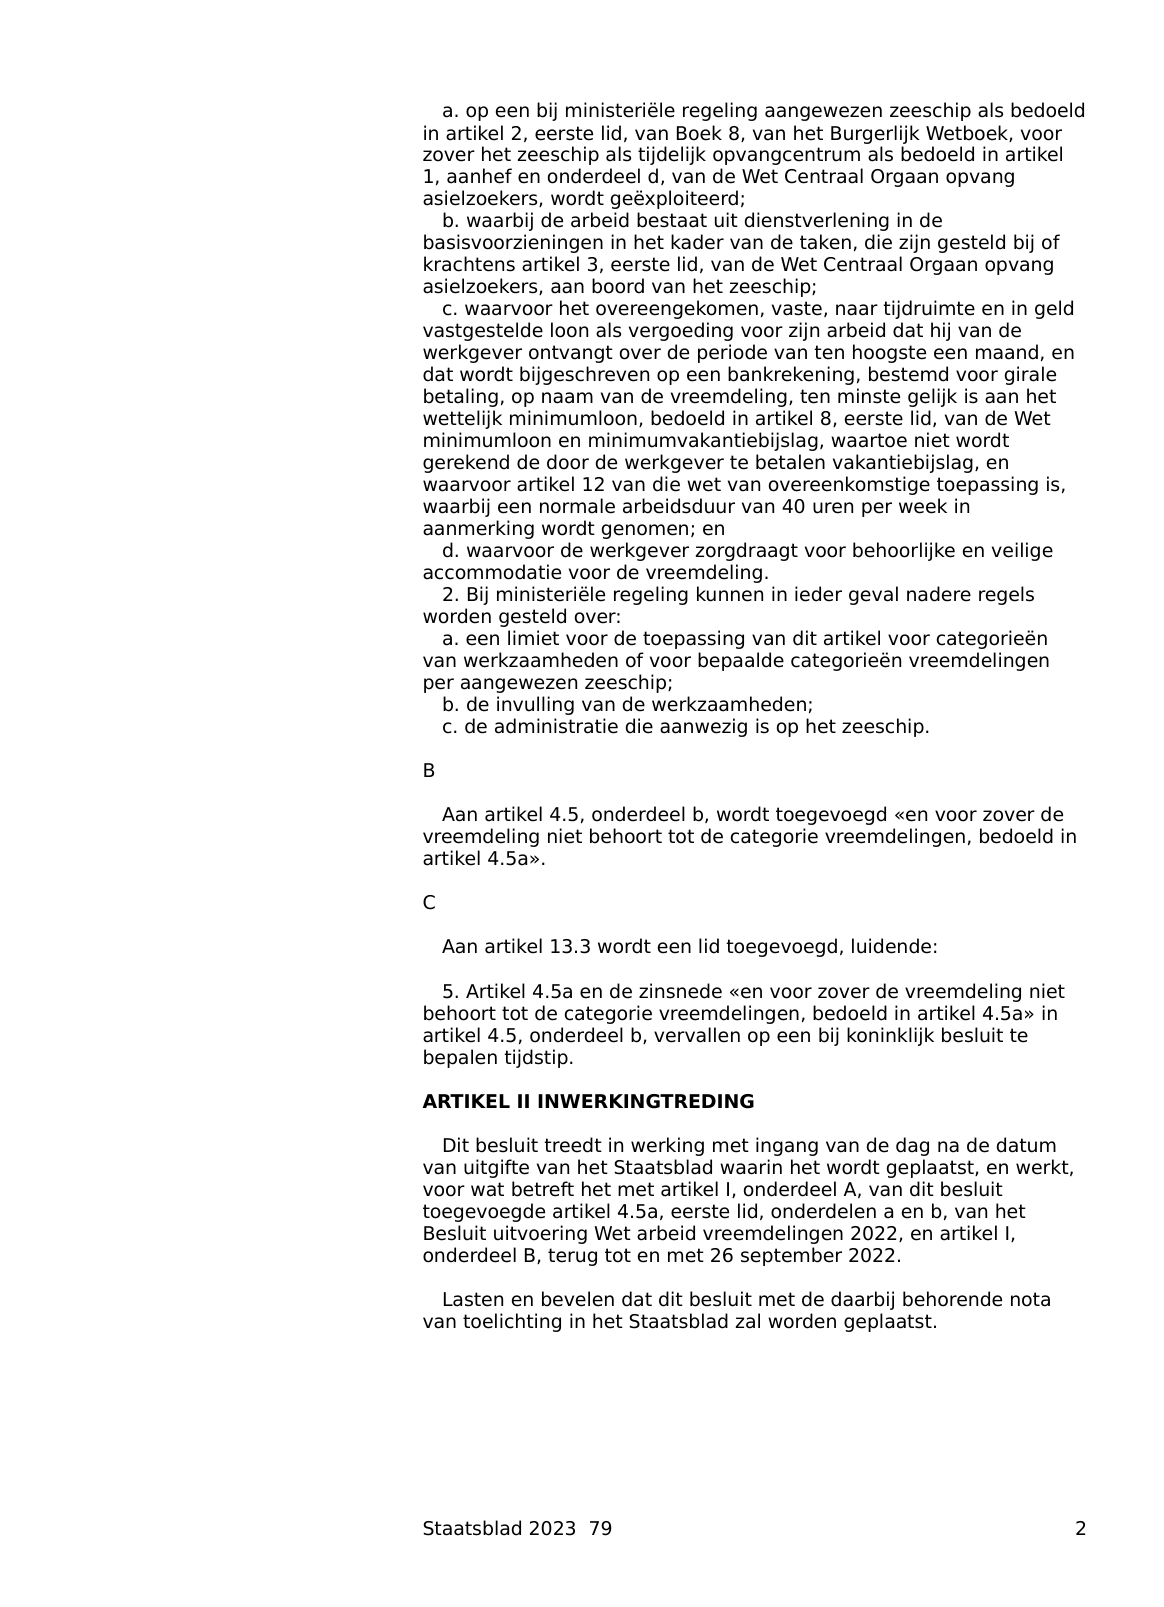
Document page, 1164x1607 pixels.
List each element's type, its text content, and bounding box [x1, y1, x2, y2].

text d. waarvoor de werkgever zorgdraagt voor behoorlijke en veilige accommodatie voor de vreemdeling. [422, 540, 1087, 584]
text c. waarvoor het overeengekomen, vaste, naar tijdruimte en in geld vastgestelde loon als vergoeding voor zijn arbeid dat hij van de werkgever ontvangt over de periode van ten hoogste een maand, en dat wordt bijgeschreven op een bankrekening, bestemd voor girale betaling, op naam van de vreemdeling, ten minste gelijk is aan het wettelijk minimumloon, bedoeld in artikel 8, eerste lid, van de Wet minimumloon en minimumvakantiebijslag, waartoe niet wordt gerekend de door de werkgever te betalen vakantiebijslag, en waarvoor artikel 12 van die wet van overeenkomstige toepassing is, waarbij een normale arbeidsduur van 40 uren per week in aanmerking wordt genomen; en [422, 298, 1087, 540]
text b. waarbij de arbeid bestaat uit dienstverlening in de basisvoorzieningen in het kader van de taken, die zijn gesteld bij of krachtens artikel 3, eerste lid, van de Wet Centraal Orgaan opvang asielzoekers, aan boord van het zeeschip; [422, 210, 1087, 298]
text c. de administratie die aanwezig is op het zeeschip. [422, 716, 1087, 738]
text 5. Artikel 4.5a en de zinsnede «en voor zover de vreemdeling niet behoort tot de categorie vreemdelingen, bedoeld in artikel 4.5a» in artikel 4.5, onderdeel b, vervallen op een bij koninklijk besluit te bepalen tijdstip. [422, 981, 1087, 1068]
text Aan artikel 13.3 wordt een lid toegevoegd, luidende: [422, 936, 1087, 958]
text b. de invulling van de werkzaamheden; [422, 694, 1087, 716]
text B [422, 760, 1087, 782]
text Aan artikel 4.5, onderdeel b, wordt toegevoegd «en voor zover de vreemdeling niet behoort tot de categorie vreemdelingen, bedoeld in artikel 4.5a». [422, 804, 1087, 870]
text a. een limiet voor de toepassing van dit artikel voor categorieën van werkzaamheden of voor bepaalde categorieën vreemdelingen per aangewezen zeeschip; [422, 628, 1087, 694]
text C [422, 892, 1087, 914]
text 2. Bij ministeriële regeling kunnen in ieder geval nadere regels worden gesteld over: [422, 584, 1087, 628]
text Lasten en bevelen dat dit besluit met de daarbij behorende nota van toelichting in het Staatsblad zal worden geplaatst. [422, 1289, 1087, 1333]
subtitle ARTIKEL II INWERKINGTREDING [422, 1091, 1087, 1113]
text a. op een bij ministeriële regeling aangewezen zeeschip als bedoeld in artikel 2, eerste lid, van Boek 8, van het Burgerlijk Wetboek, voor zover het zeeschip als tijdelijk opvangcentrum als bedoeld in artikel 1, aanhef en onderdeel d, van de Wet Centraal Orgaan opvang asielzoekers, wordt geëxploiteerd; [422, 100, 1087, 210]
text Dit besluit treedt in werking met ingang van de dag na de datum van uitgifte van het Staatsblad waarin het wordt geplaatst, en werkt, voor wat betreft het met artikel I, onderdeel A, van dit besluit toegevoegde artikel 4.5a, eerste lid, onderdelen a en b, van het Besluit uitvoering Wet arbeid vreemdelingen 2022, en artikel I, onderdeel B, terug tot en met 26 september 2022. [422, 1135, 1087, 1267]
